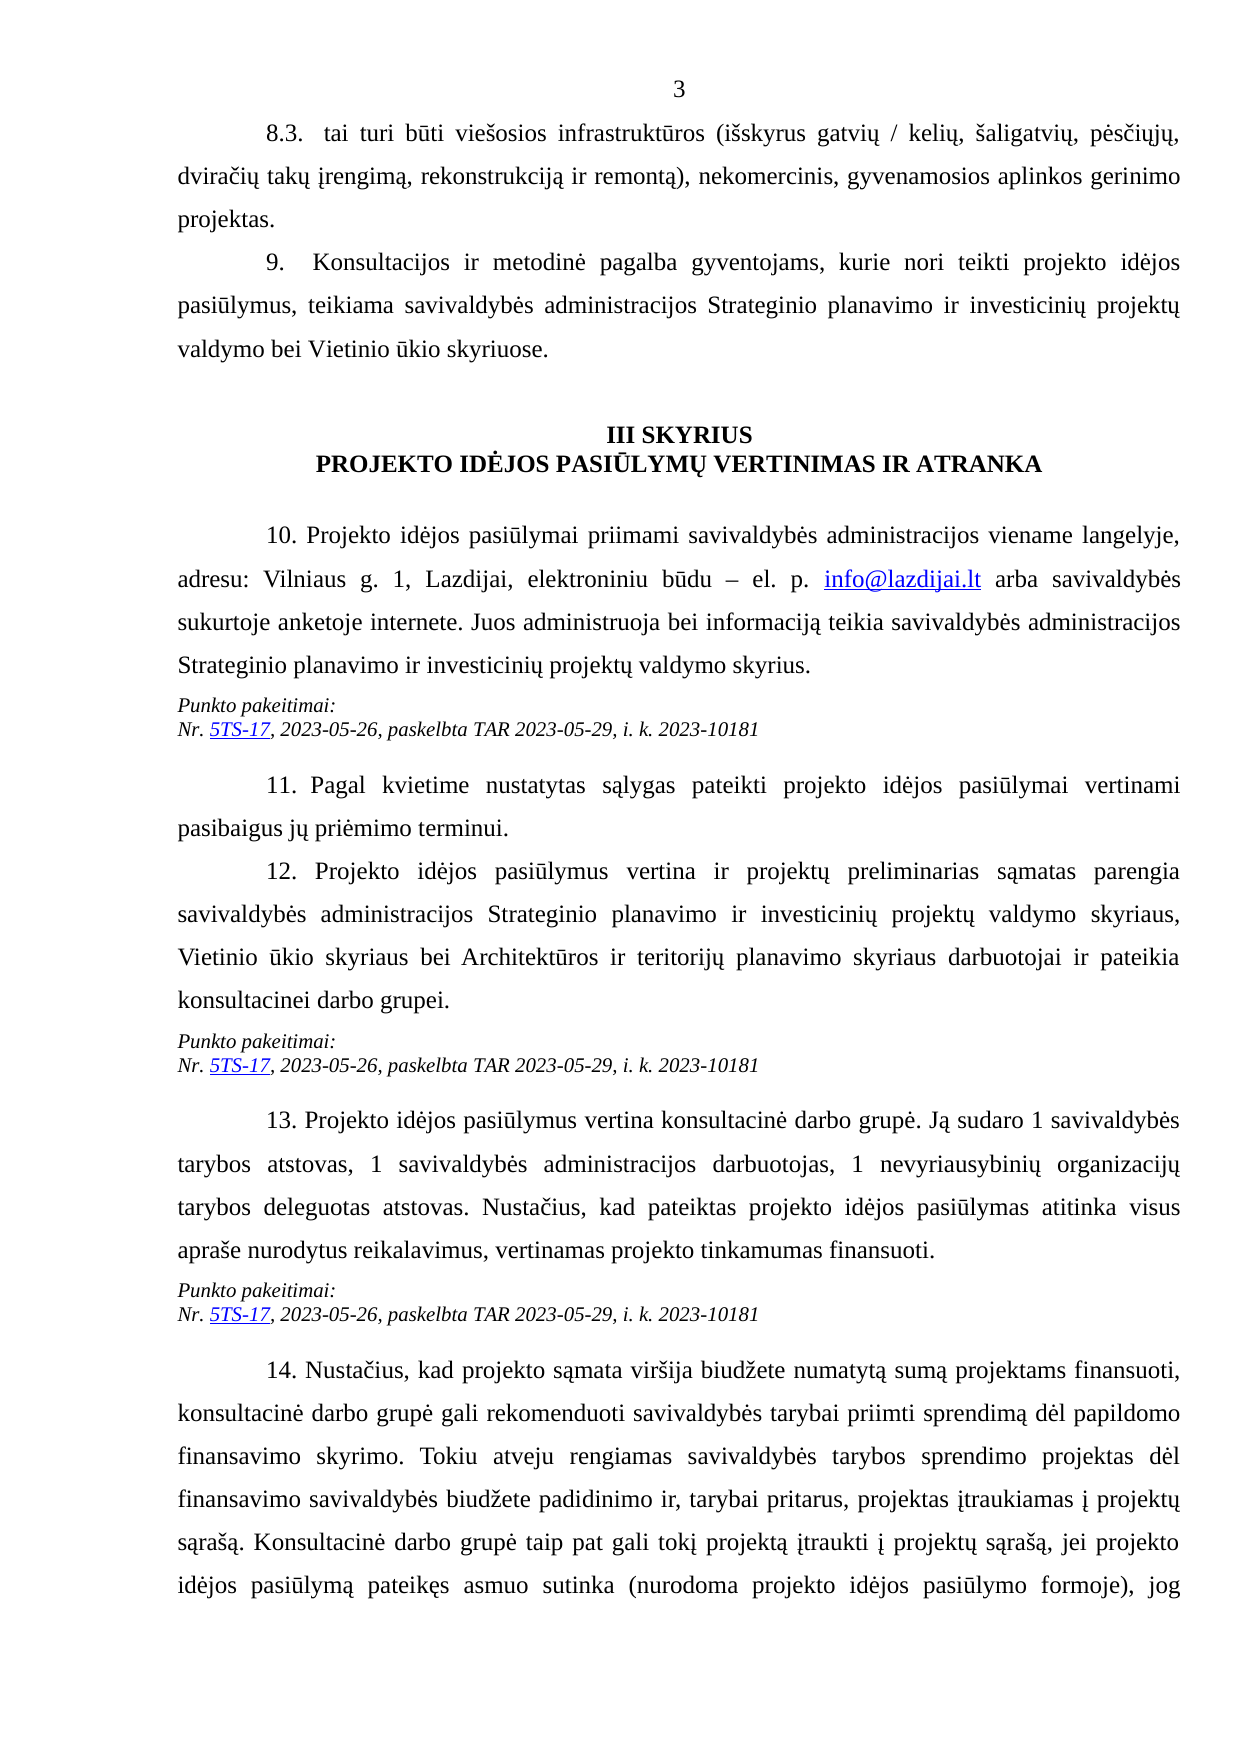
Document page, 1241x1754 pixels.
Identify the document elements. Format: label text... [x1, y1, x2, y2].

text 9. Konsultacijos ir metodinė pagalba gyventojams, kurie nori teikti projekto idėjos pasiūlymus, teikiama savivaldybės administracijos Strateginio planavimo ir investicinių projektų valdymo bei Vietinio ūkio skyriuose. [177, 247, 1181, 362]
text PROJEKTO IDĖJOS PASIŪLYMŲ VERTINIMAS IR ATRANKA [177, 449, 1181, 477]
text 10. Projekto idėjos pasiūlymai priimami savivaldybės administracijos viename langelyje, adresu: Vilniaus g. 1, Lazdijai, elektroniniu būdu – el. p. info@lazdijai.lt arba savivaldybės sukurtoje anketoje internete. Juos administruoja bei informaciją teikia savivaldybės administracijos Strateginio planavimo ir investicinių projektų valdymo skyrius. [177, 521, 1181, 679]
text Nr. 5TS-17, 2023-05-26, paskelbta TAR 2023-05-29, i. k. 2023-10181 [177, 717, 1181, 741]
text 12. Projekto idėjos pasiūlymus vertina ir projektų preliminarias sąmatas parengia savivaldybės administracijos Strateginio planavimo ir investicinių projektų valdymo skyriaus, Vietinio ūkio skyriaus bei Architektūros ir teritorijų planavimo skyriaus darbuotojai ir pateikia konsultacinei darbo grupei. [177, 856, 1181, 1014]
text 13. Projekto idėjos pasiūlymus vertina konsultacinė darbo grupė. Ją sudaro 1 savivaldybės tarybos atstovas, 1 savivaldybės administracijos darbuotojas, 1 nevyriausybinių organizacijų tarybos deleguotas atstovas. Nustačius, kad pateiktas projekto idėjos pasiūlymas atitinka visus apraše nurodytus reikalavimus, vertinamas projekto tinkamumas finansuoti. [177, 1106, 1181, 1264]
text Punkto pakeitimai: [177, 1029, 1181, 1053]
text 11. Pagal kvietime nustatytas sąlygas pateikti projekto idėjos pasiūlymai vertinami pasibaigus jų priėmimo terminui. [177, 770, 1181, 842]
text 8.3. tai turi būti viešosios infrastruktūros (išskyrus gatvių / kelių, šaligatvių, pėsčiųjų, dviračių takų įrengimą, rekonstrukciją ir remontą), nekomercinis, gyvenamosios aplinkos gerinimo projektas. [177, 118, 1181, 233]
text III SKYRIUS [177, 420, 1181, 449]
text Nr. 5TS-17, 2023-05-26, paskelbta TAR 2023-05-29, i. k. 2023-10181 [177, 1053, 1181, 1077]
text Nr. 5TS-17, 2023-05-26, paskelbta TAR 2023-05-29, i. k. 2023-10181 [177, 1302, 1181, 1326]
text Punkto pakeitimai: [177, 1278, 1181, 1302]
text 14. Nustačius, kad projekto sąmata viršija biudžete numatytą sumą projektams finansuoti, konsultacinė darbo grupė gali rekomenduoti savivaldybės tarybai priimti sprendimą dėl papildomo finansavimo skyrimo. Tokiu atveju rengiamas savivaldybės tarybos sprendimo projektas dėl finansavimo savivaldybės biudžete padidinimo ir, tarybai pritarus, projektas įtraukiamas į projektų sąrašą. Konsultacinė darbo grupė taip pat gali tokį projektą įtraukti į projektų sąrašą, jei projekto idėjos pasiūlymą pateikęs asmuo sutinka (nurodoma projekto idėjos pasiūlymo formoje), jog [177, 1355, 1181, 1599]
text Punkto pakeitimai: [177, 693, 1181, 717]
